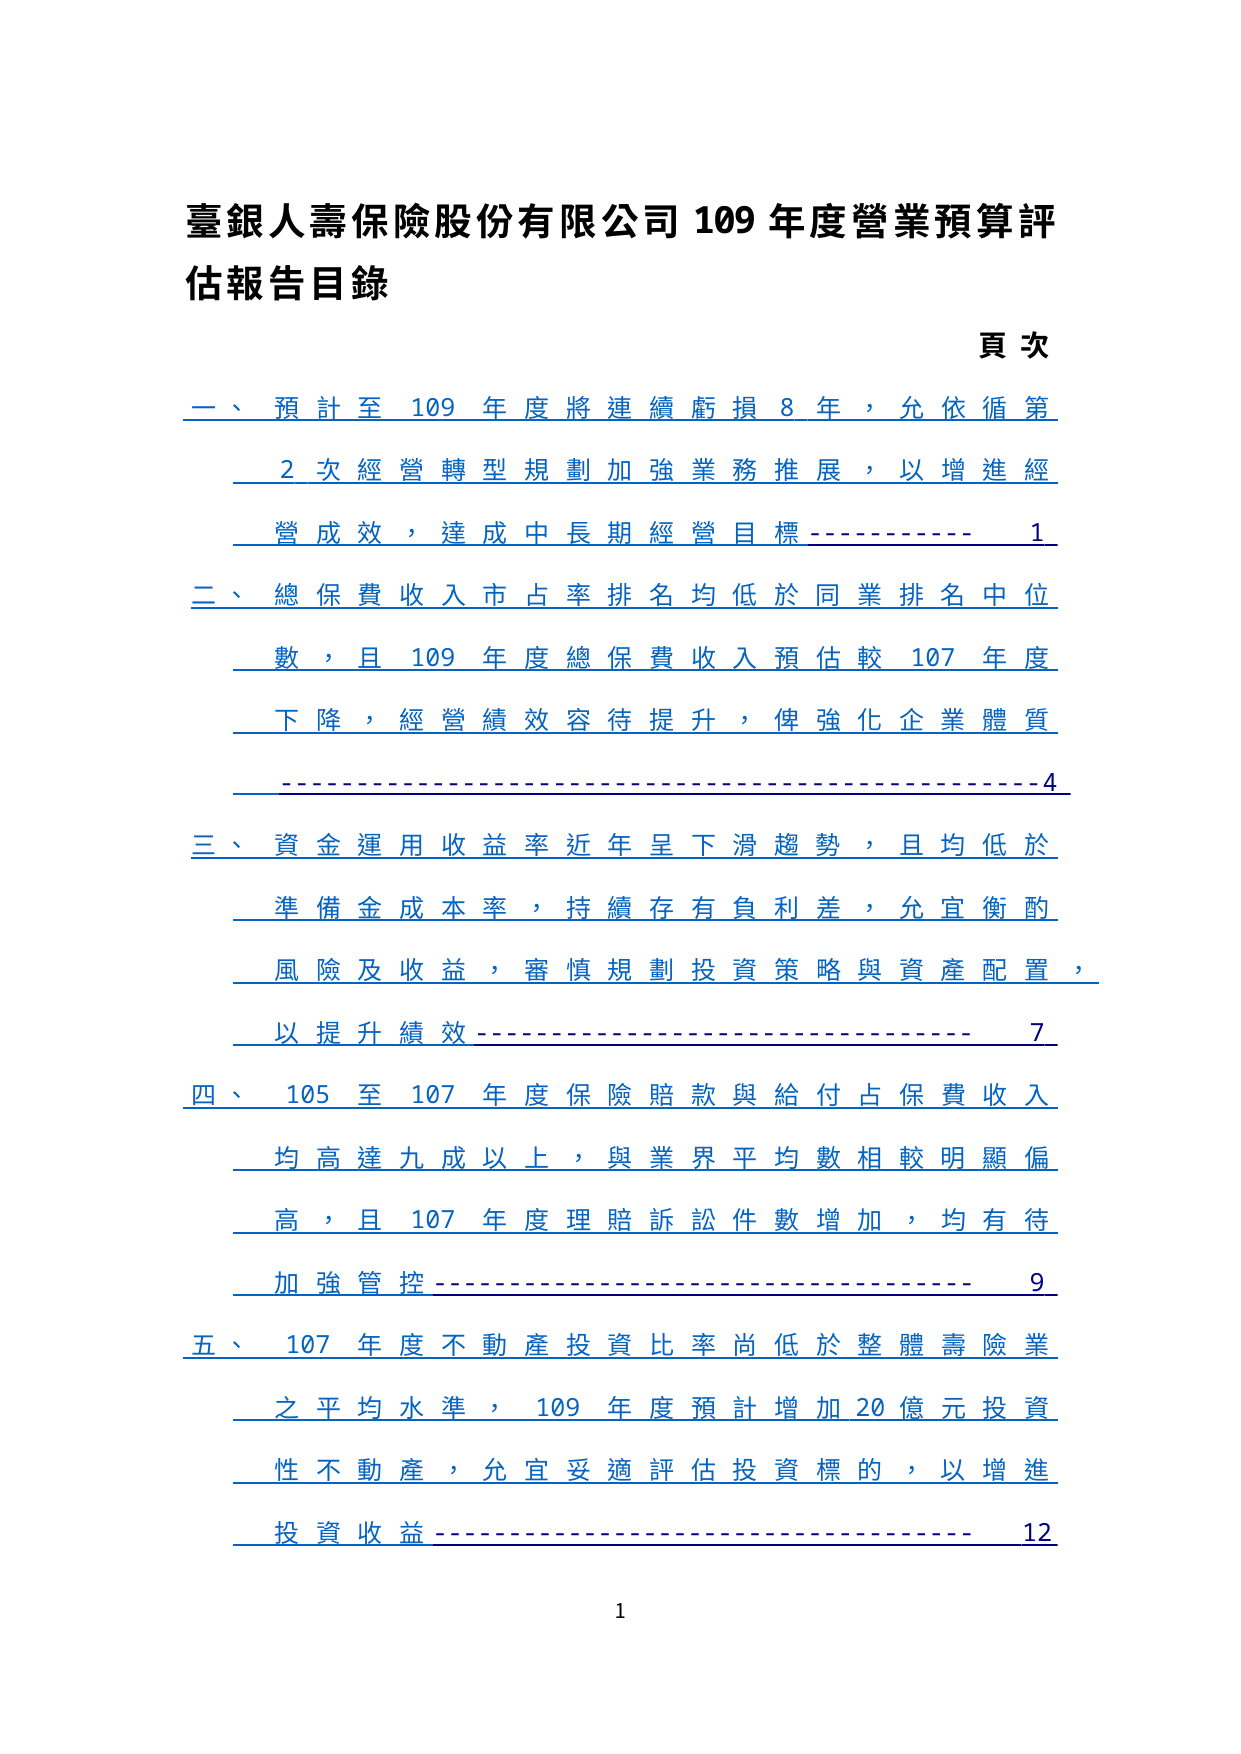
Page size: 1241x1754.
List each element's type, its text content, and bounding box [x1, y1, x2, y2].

text 二、總保費收入市占率排名均低於同業排名中位數，且109年度總保費收入預估較107年度下降，經營績效容待提升，俾強化企業體質 4 [183, 552, 1058, 802]
text 三、資金運用收益率近年呈下滑趨勢，且均低於準備金成本率，持續存有負利差，允宜衡酌風險及收益，審慎規劃投資策略與資產配置，以提升績效 7 [183, 802, 1058, 1052]
text 均高達九成以上，與業界平均數相較明顯偏高，且107年度理賠訴訟件數增加，均有待加強管控 9 [183, 1109, 1058, 1302]
text 頁次 [183, 302, 1058, 365]
text 五、107年度不動產投資比率尚低於整體壽險業 [183, 1302, 1058, 1357]
text 四、105至107年度保險賠款與給付占保費收入 [183, 1052, 1058, 1107]
text 一、預計至109年度將連續虧損8年，允依循第 [183, 365, 1058, 419]
text 2次經營轉型規劃加強業務推展，以增進經營成效，達成中長期經營目標 1 [183, 421, 1058, 552]
text 之平均水準，109年度預計增加20億元投資性不動產，允宜妥適評估投資標的，以增進投資收益 12 [183, 1359, 1058, 1552]
text 臺銀人壽保險股份有限公司109年度營業預算評估報告目錄 [183, 177, 1058, 302]
